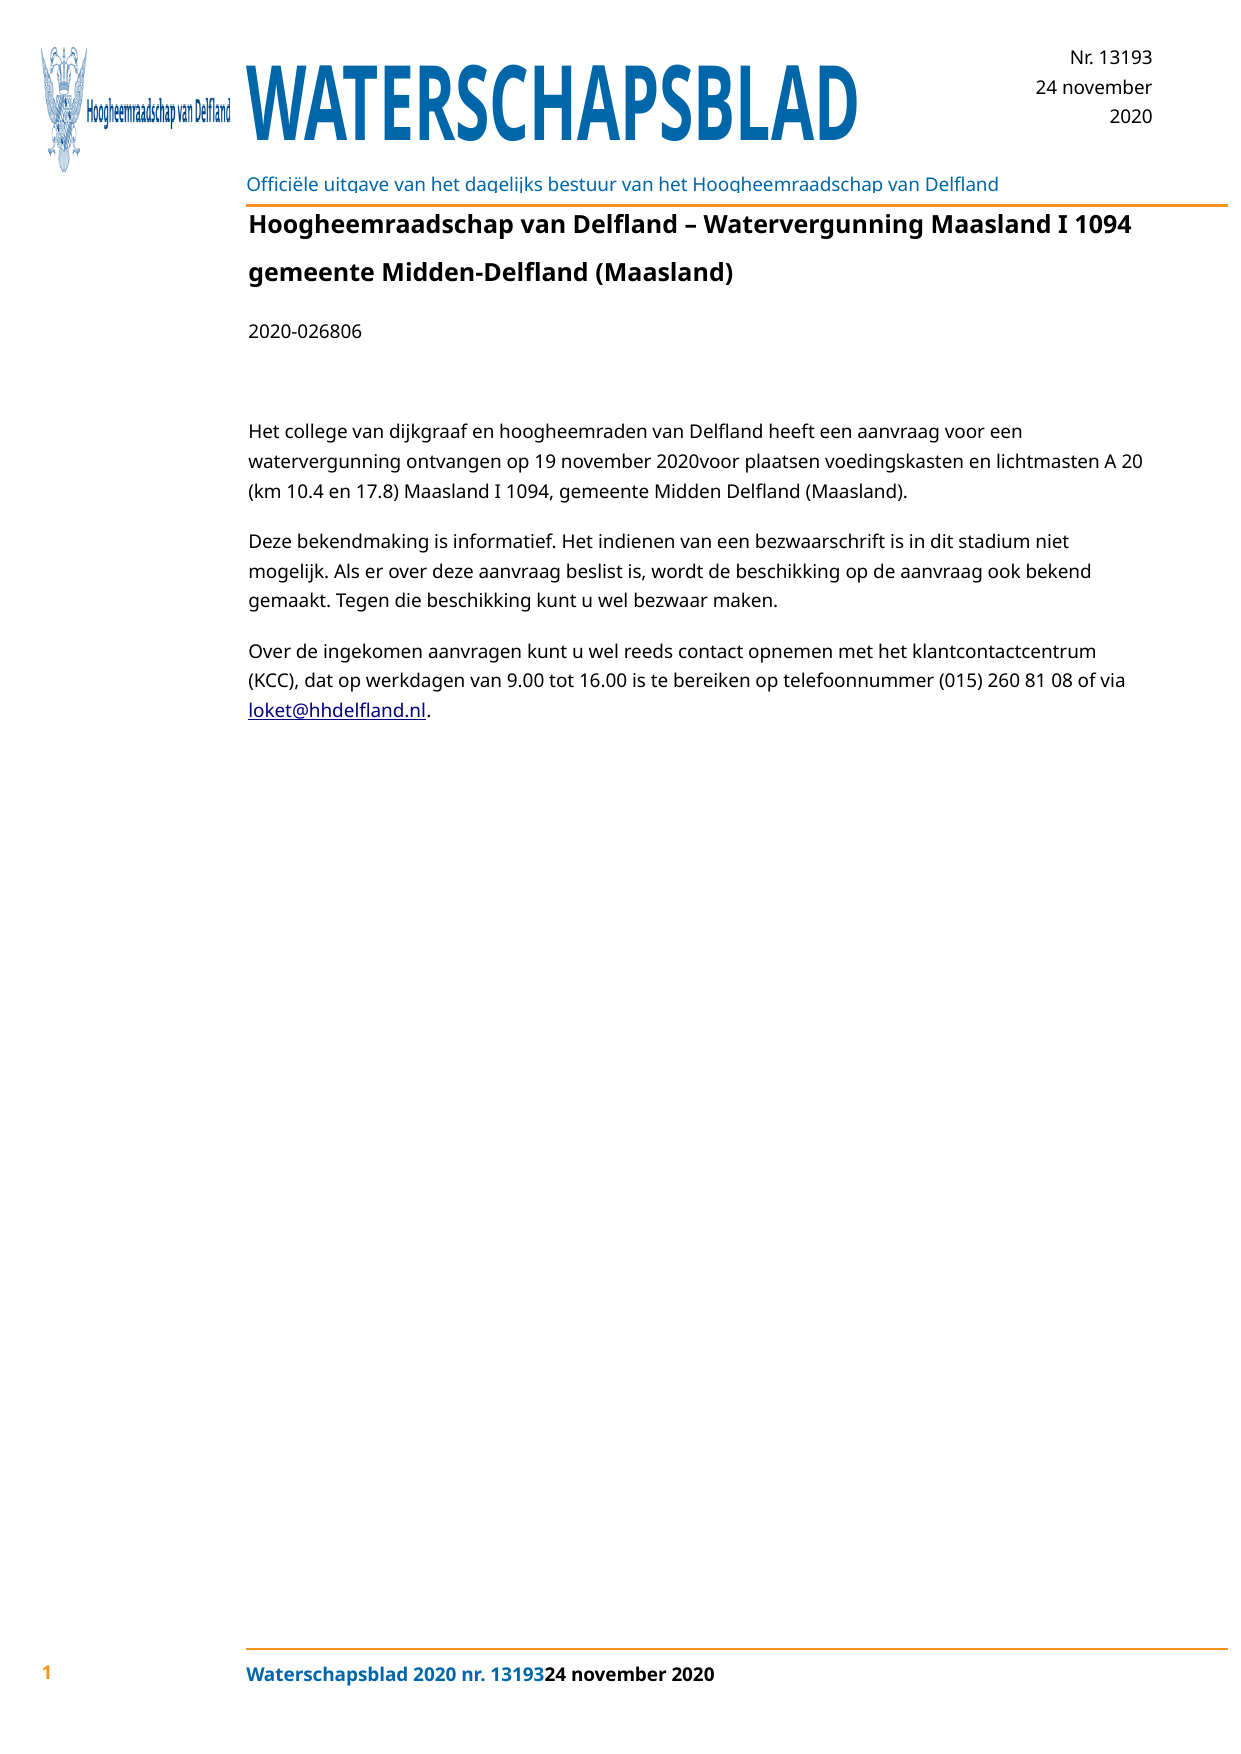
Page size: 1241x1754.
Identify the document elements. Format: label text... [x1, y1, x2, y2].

text 2020-026806 [248, 318, 1152, 344]
picture [41, 47, 231, 172]
text Het college van dijkgraaf en hoogheemraden van Delfland heeft een aanvraag voor een watervergunning ontvangen op 19 november 2020voor plaatsen voedingskasten en lichtmasten A 20 (km 10.4 en 17.8) Maasland I 1094, gemeente Midden Delfland (Maasland). [248, 419, 1152, 504]
text Over de ingekomen aanvragen kunt u wel reeds contact opnemen met het klantcontactcentrum (KCC), dat op werkdagen van 9.00 tot 16.00 is te bereiken op telefoonnummer (015) 260 81 08 of via loket@hhdelfland.nl. [248, 638, 1152, 723]
text Hoogheemraadschap van Delfland – Watervergunning Maasland I 1094 gemeente Midden-Delfland (Maasland) [248, 207, 1152, 288]
text Deze bekendmaking is informatief. Het indienen van een bezwaarschrift is in dit stadium niet mogelijk. Als er over deze aanvraag beslist is, wordt de beschikking op de aanvraag ook bekend gemaakt. Tegen die beschikking kunt u wel bezwaar maken. [248, 528, 1152, 613]
